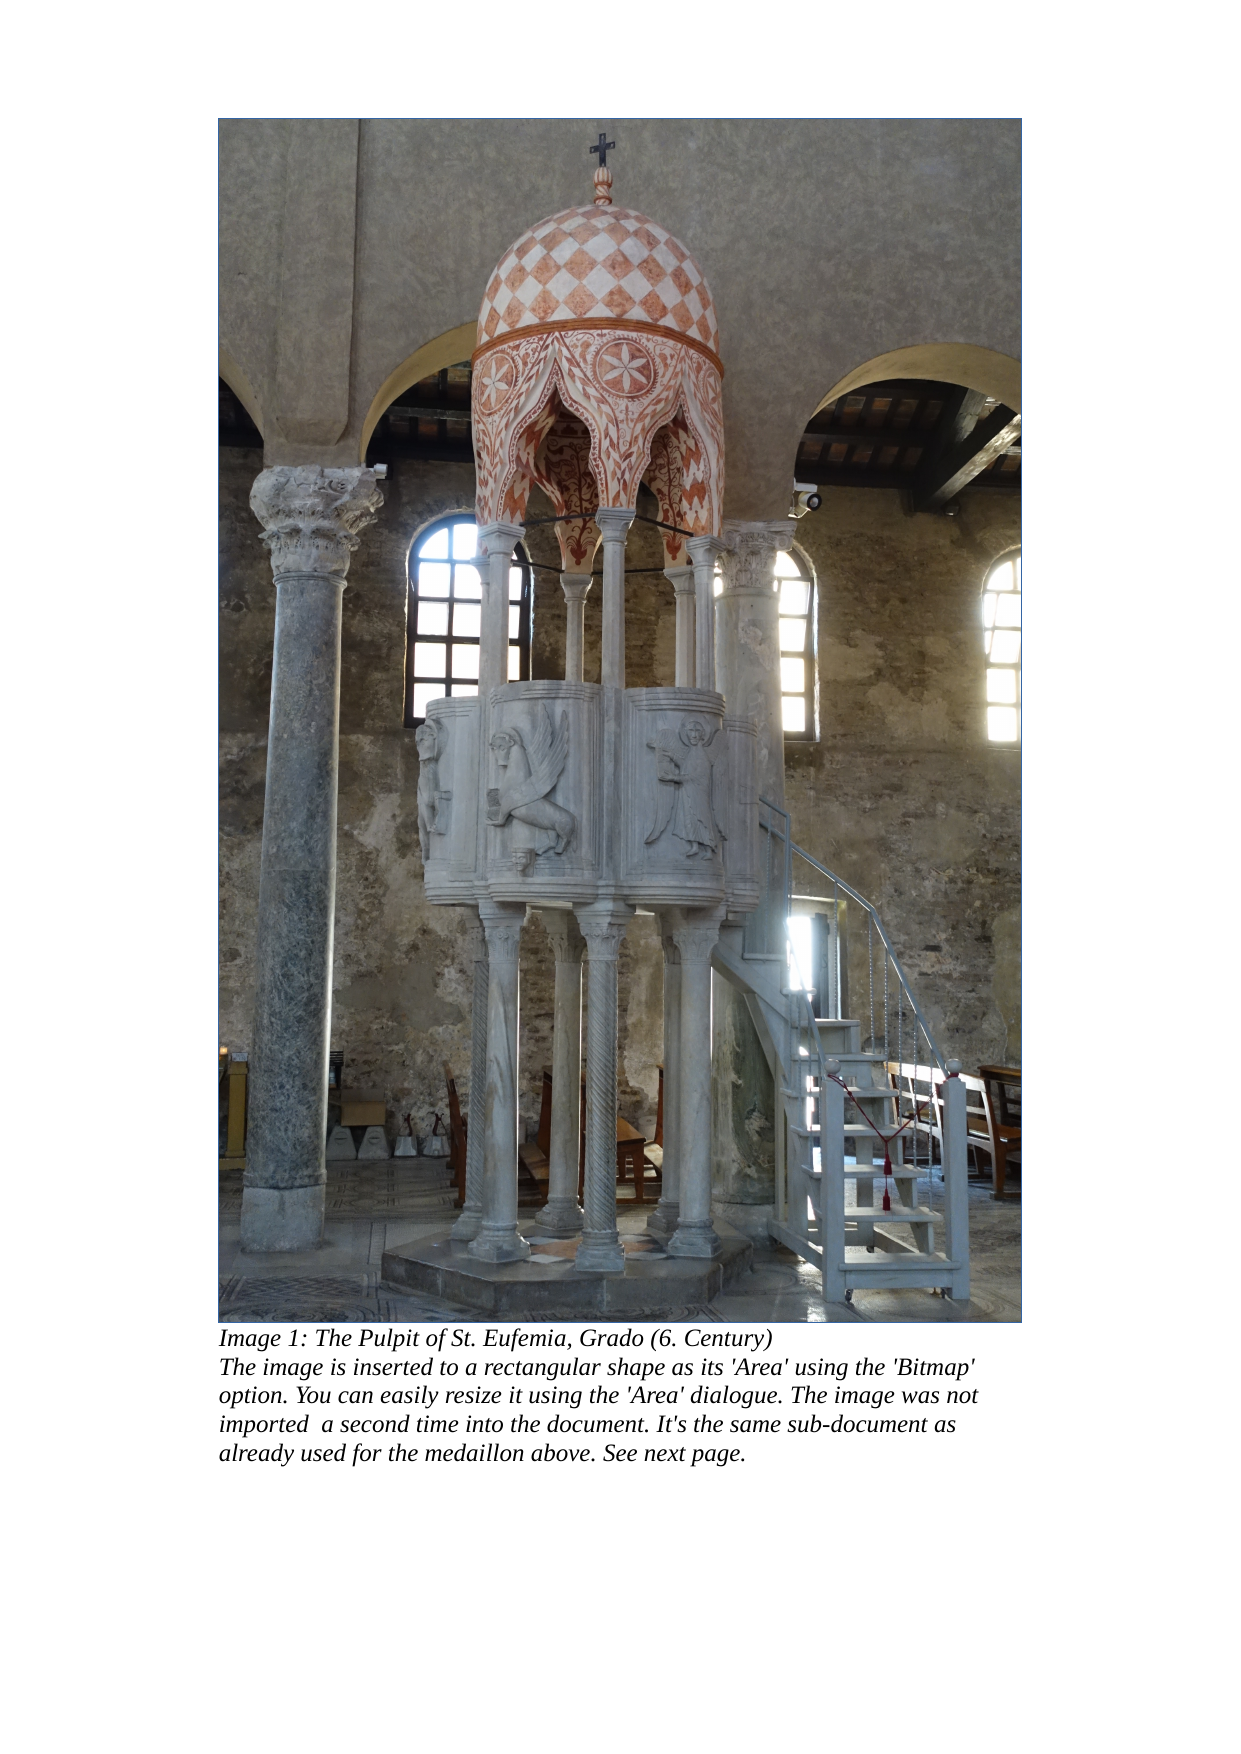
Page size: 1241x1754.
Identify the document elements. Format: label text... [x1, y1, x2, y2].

picture [219, 119, 1021, 1322]
text Image 1: The Pulpit of St. Eufemia, Grado (6. Century) The image is inserted to a rectangular shape as its 'Area' using the 'Bitmap' option. You can easily resize it using the 'Area' dialogue. The image was not imported a second time into the document. It's the same sub-document as already used for the medaillon above. See next page. [218, 1323, 1022, 1467]
